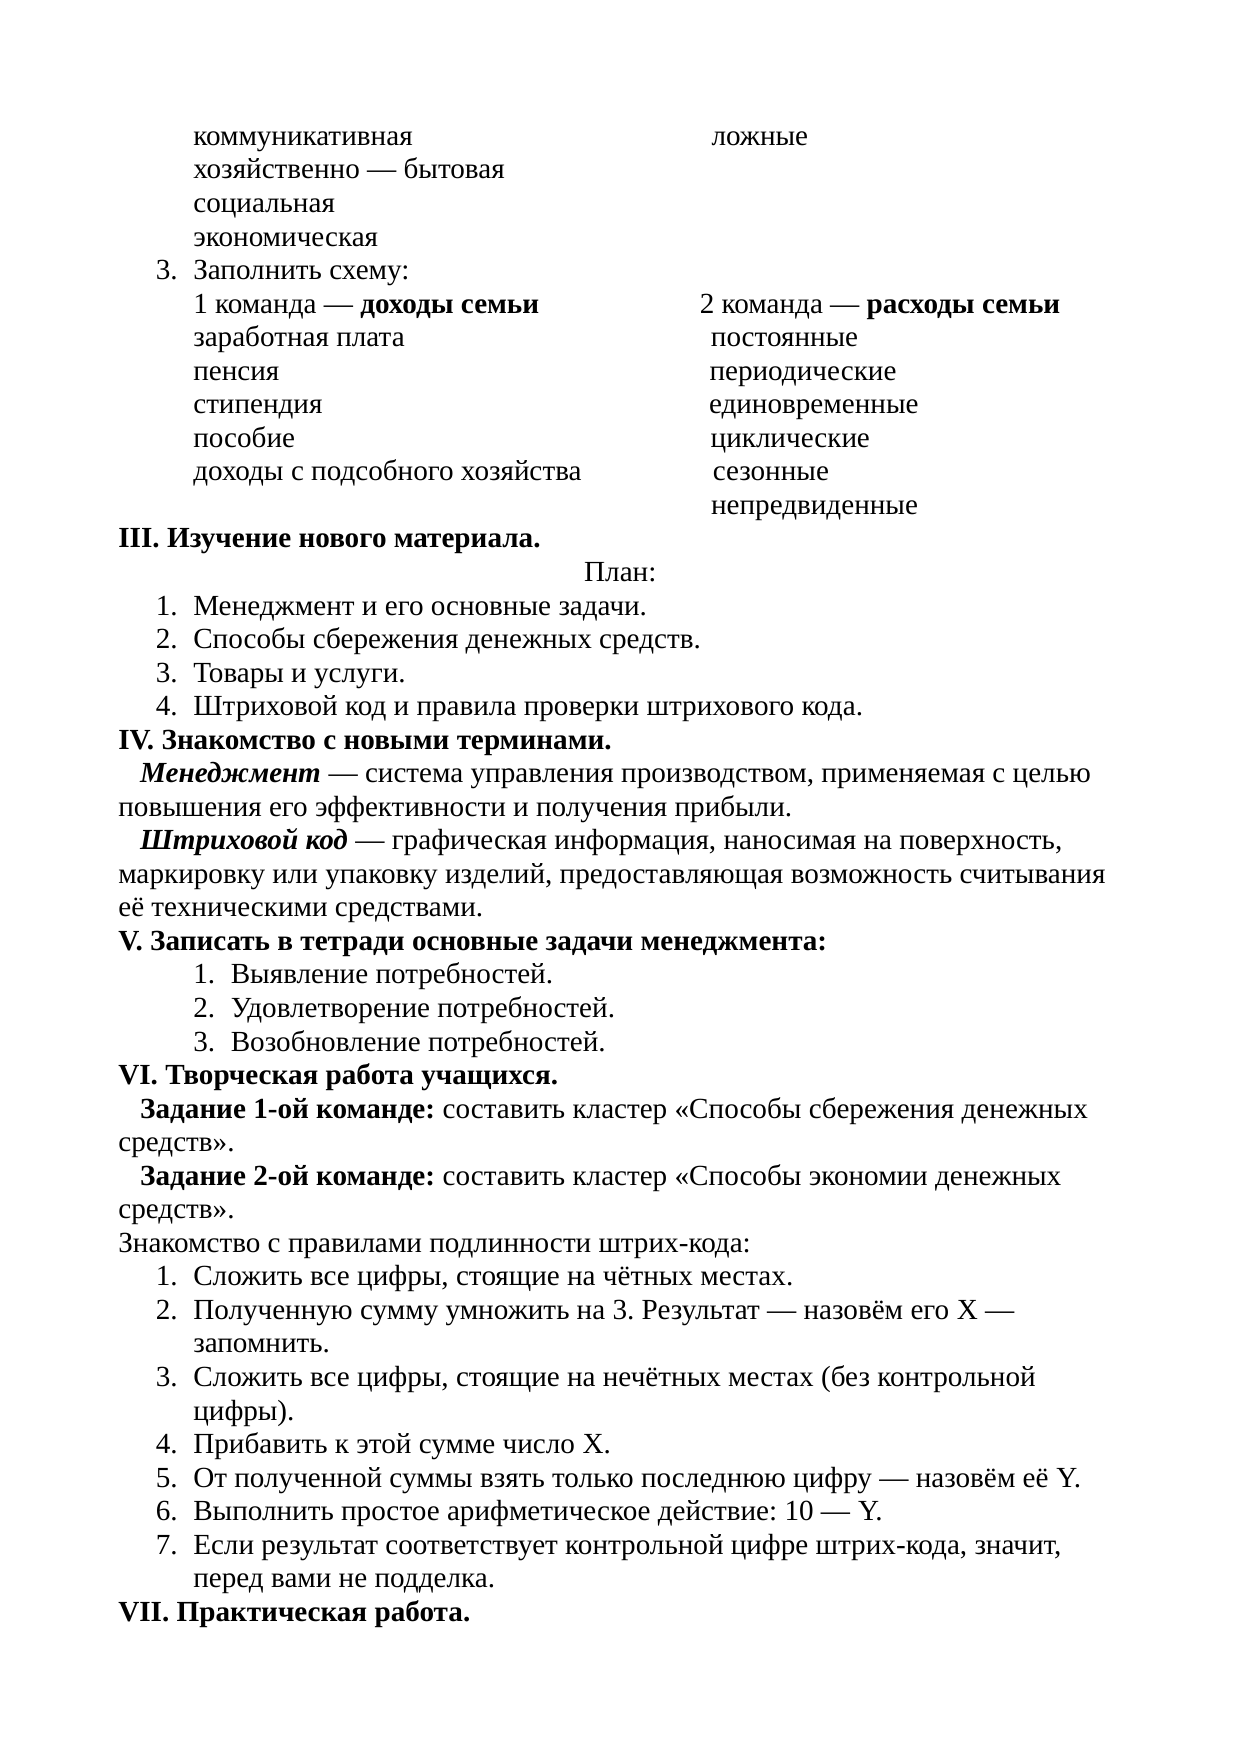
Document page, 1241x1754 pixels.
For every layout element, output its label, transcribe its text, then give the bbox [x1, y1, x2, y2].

list пенсия периодические [156, 353, 1122, 386]
text VI. Творческая работа учащихся. [118, 1057, 1122, 1091]
list Заполнить схему: [156, 252, 1122, 286]
text Штриховой код — графическая информация, наносимая на поверхность, маркировку или упаковку изделий, предоставляющая возможность считывания её техническими средствами. [118, 822, 1122, 923]
list От полученной суммы взять только последнюю цифру — назовём её Y. [156, 1460, 1122, 1493]
list Товары и услуги. [156, 655, 1122, 688]
text IV. Знакомство с новыми терминами. [118, 722, 1122, 755]
list пособие циклические [156, 420, 1122, 453]
list экономическая [156, 219, 1122, 252]
list Возобновление потребностей. [193, 1024, 1122, 1057]
list Штриховой код и правила проверки штрихового кода. [156, 688, 1122, 722]
list непредвиденные [156, 487, 1122, 521]
text Задание 1-ой команде: составить кластер «Способы сбережения денежных средств». [118, 1091, 1122, 1158]
list заработная плата постоянные [156, 319, 1122, 353]
list Выявление потребностей. [193, 957, 1122, 990]
text V. Записать в тетради основные задачи менеджмента: [118, 923, 1122, 957]
text III. Изучение нового материала. [118, 521, 1122, 554]
list Выполнить простое арифметическое действие: 10 — Y. [156, 1493, 1122, 1527]
list Способы сбережения денежных средств. [156, 621, 1122, 655]
list Сложить все цифры, стоящие на нечётных местах (без контрольной цифры). [156, 1359, 1122, 1426]
list хозяйственно — бытовая [156, 152, 1122, 185]
list Менеджмент и его основные задачи. [156, 588, 1122, 621]
text Знакомство с правилами подлинности штрих-кода: [118, 1225, 1122, 1258]
list Полученную сумму умножить на 3. Результат — назовём его X — запомнить. [156, 1292, 1122, 1359]
list Прибавить к этой сумме число X. [156, 1426, 1122, 1460]
list Удовлетворение потребностей. [193, 990, 1122, 1024]
list 1 команда — доходы семьи 2 команда — расходы семьи [156, 286, 1122, 319]
list Если результат соответствует контрольной цифре штрих-кода, значит, перед вами не подделка. [156, 1527, 1122, 1594]
text VII. Практическая работа. [118, 1594, 1122, 1627]
text Менеджмент — система управления производством, применяемая с целью повышения его эффективности и получения прибыли. [118, 755, 1122, 822]
text План: [118, 554, 1122, 588]
list коммуникативная ложные [156, 118, 1122, 152]
text Задание 2-ой команде: составить кластер «Способы экономии денежных средств». [118, 1158, 1122, 1225]
list Сложить все цифры, стоящие на чётных местах. [156, 1258, 1122, 1292]
list стипендия единовременные [156, 386, 1122, 420]
list социальная [156, 185, 1122, 219]
list доходы с подсобного хозяйства сезонные [156, 453, 1122, 487]
